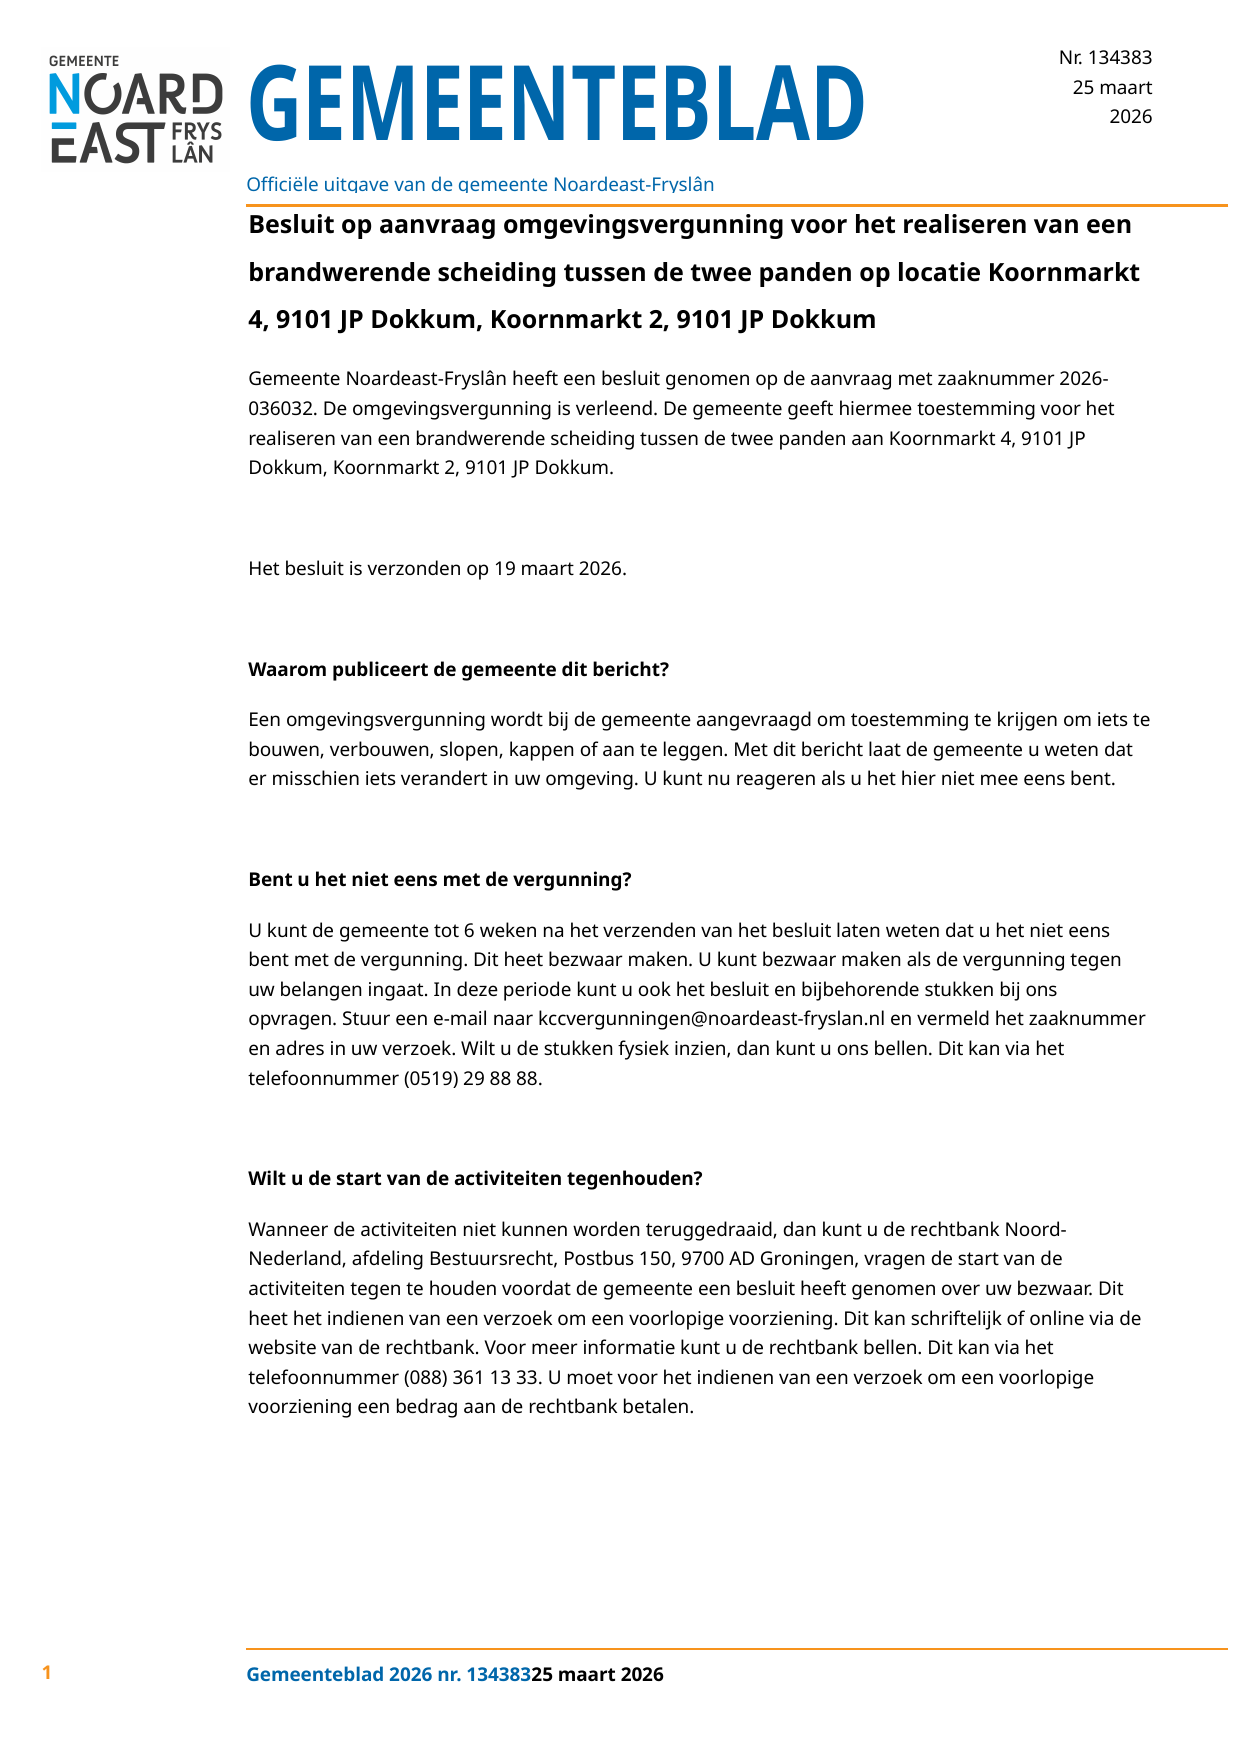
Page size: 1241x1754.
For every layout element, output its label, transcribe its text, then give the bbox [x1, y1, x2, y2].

text Wanneer de activiteiten niet kunnen worden teruggedraaid, dan kunt u de rechtbank Noord-Nederland, afdeling Bestuursrecht, Postbus 150, 9700 AD Groningen, vragen de start van de activiteiten tegen te houden voordat de gemeente een besluit heeft genomen over uw bezwaar. Dit heet het indienen van een verzoek om een voorlopige voorziening. Dit kan schriftelijk of online via de website van de rechtbank. Voor meer informatie kunt u de rechtbank bellen. Dit kan via het telefoonnummer (088) 361 13 33. U moet voor het indienen van een verzoek om een voorlopige voorziening een bedrag aan de rechtbank betalen. [248, 1216, 1152, 1419]
picture [41, 47, 231, 172]
text Besluit op aanvraag omgevingsvergunning voor het realiseren van een brandwerende scheiding tussen de twee panden op locatie Koornmarkt 4, 9101 JP Dokkum, Koornmarkt 2, 9101 JP Dokkum [248, 207, 1152, 336]
text Wilt u de start van de activiteiten tegenhouden? [248, 1166, 1152, 1191]
text Waarom publiceert de gemeente dit bericht? [248, 656, 1152, 682]
text U kunt de gemeente tot 6 weken na het verzenden van het besluit laten weten dat u het niet eens bent met de vergunning. Dit heet bezwaar maken. U kunt bezwaar maken als de vergunning tegen uw belangen ingaat. In deze periode kunt u ook het besluit en bijbehorende stukken bij ons opvragen. Stuur een e-mail naar kccvergunningen@noardeast-fryslan.nl en vermeld het zaaknummer en adres in uw verzoek. Wilt u de stukken fysiek inzien, dan kunt u ons bellen. Dit kan via het telefoonnummer (0519) 29 88 88. [248, 917, 1152, 1090]
text Gemeente Noardeast-Fryslân heeft een besluit genomen op de aanvraag met zaaknummer 2026-036032. De omgevingsvergunning is verleend. De gemeente geeft hiermee toestemming voor het realiseren van een brandwerende scheiding tussen de twee panden aan Koornmarkt 4, 9101 JP Dokkum, Koornmarkt 2, 9101 JP Dokkum. [248, 366, 1152, 480]
text Het besluit is verzonden op 19 maart 2026. [248, 555, 1152, 581]
text Bent u het niet eens met de vergunning? [248, 866, 1152, 892]
text Een omgevingsvergunning wordt bij de gemeente aangevraagd om toestemming te krijgen om iets te bouwen, verbouwen, slopen, kappen of aan te leggen. Met dit bericht laat de gemeente u weten dat er misschien iets verandert in uw omgeving. U kunt nu reageren als u het hier niet mee eens bent. [248, 706, 1152, 791]
